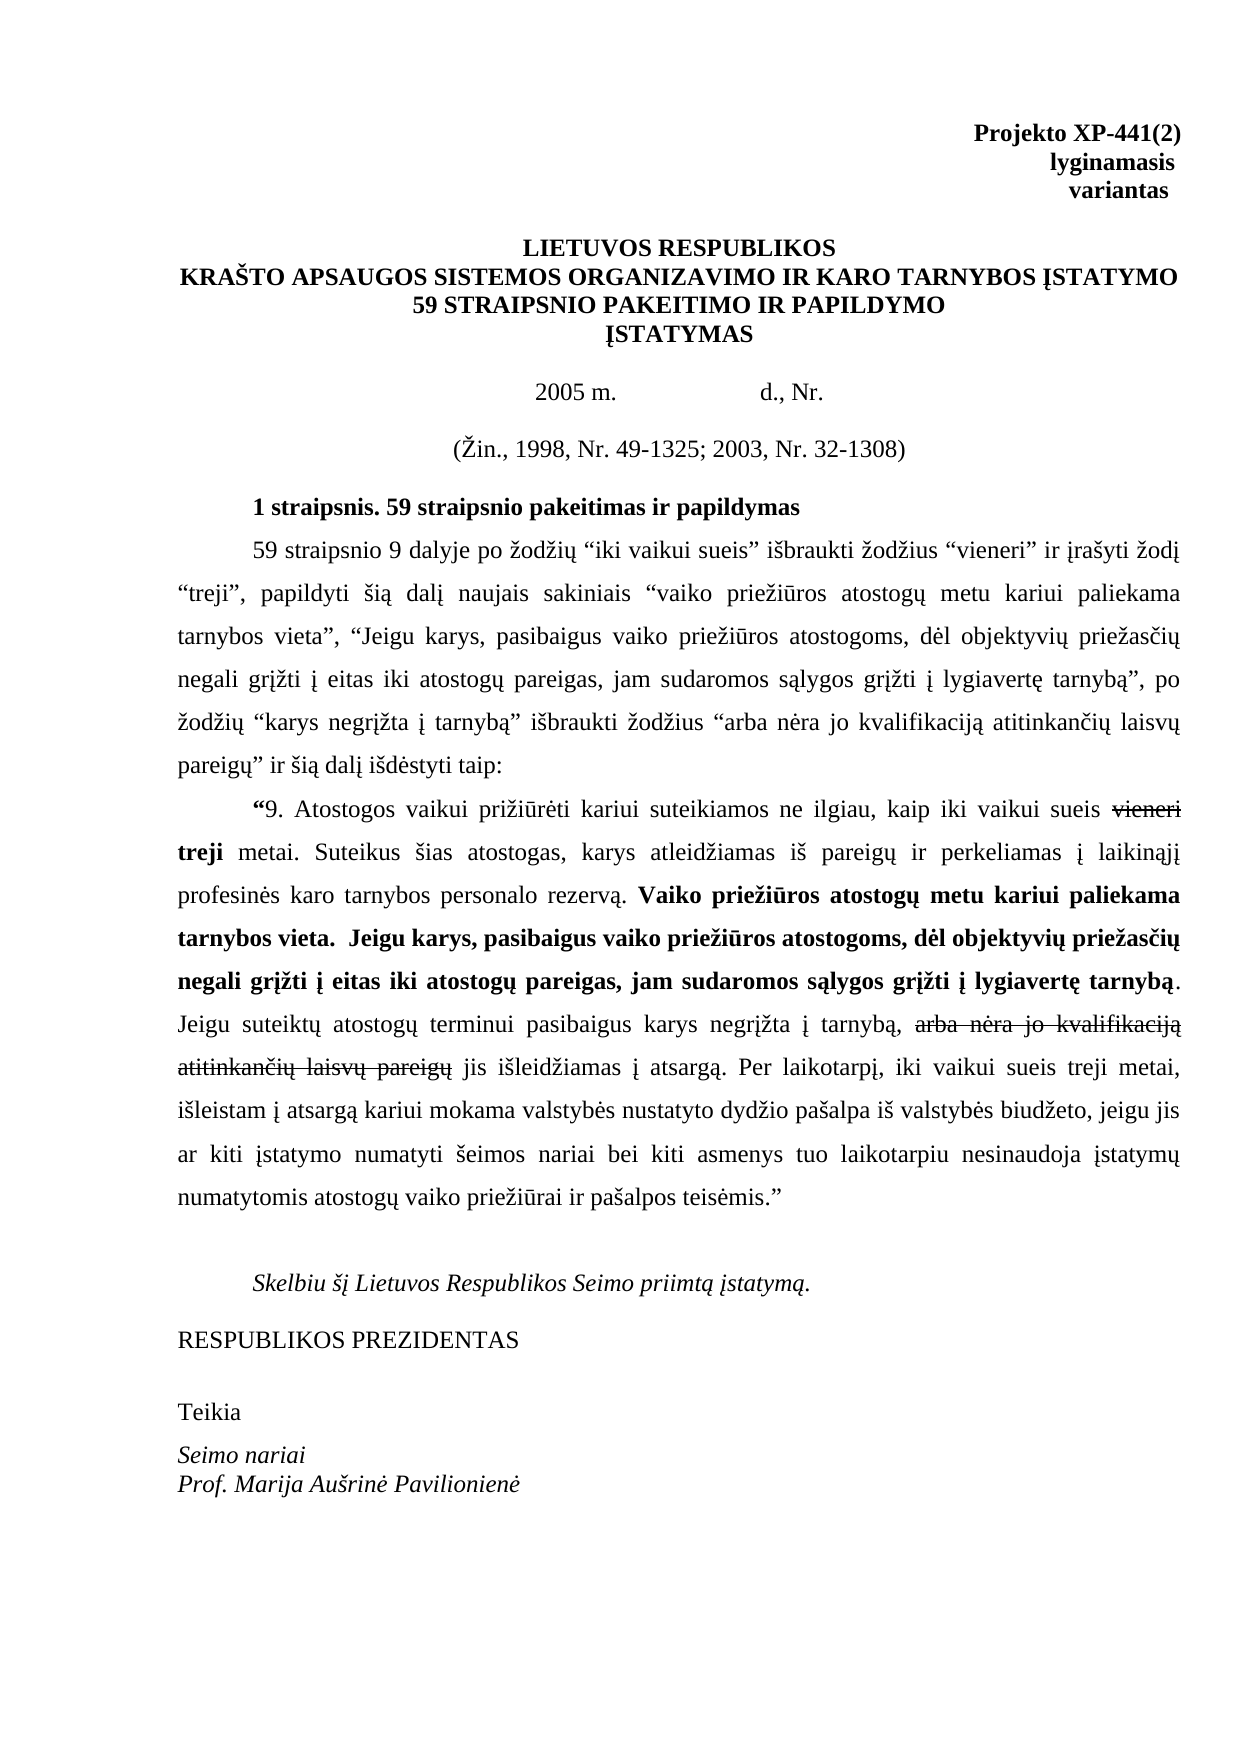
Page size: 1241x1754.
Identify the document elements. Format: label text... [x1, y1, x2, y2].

text 59 straipsnio 9 dalyje po žodžių “iki vaikui sueis” išbraukti žodžius “vieneri” ir įrašyti žodį “treji”, papildyti šią dalį naujais sakiniais “vaiko priežiūros atostogų metu kariui paliekama tarnybos vieta”, “Jeigu karys, pasibaigus vaiko priežiūros atostogoms, dėl objektyvių priežasčių negali grįžti į eitas iki atostogų pareigas, jam sudaromos sąlygos grįžti į lygiavertę tarnybą”, po žodžių “karys negrįžta į tarnybą” išbraukti žodžius “arba nėra jo kvalifikaciją atitinkančių laisvų pareigų” ir šią dalį išdėstyti taip: [177, 535, 1181, 779]
text Teikia [177, 1397, 1181, 1426]
subtitle variantas [177, 176, 1181, 204]
text Seimo nariai [177, 1441, 1181, 1469]
text 1 straipsnis. 59 straipsnio pakeitimas ir papildymas [177, 492, 1181, 521]
text Skelbiu šį Lietuvos Respublikos Seimo priimtą įstatymą. [177, 1268, 1181, 1297]
subtitle lyginamasis [177, 147, 1181, 176]
text Prof. Marija Aušrinė Pavilionienė [177, 1469, 1181, 1498]
subtitle Projekto XP-441(2) [177, 118, 1181, 147]
text “9. Atostogos vaikui prižiūrėti kariui suteikiamos ne ilgiau, kaip iki vaikui sueis vieneri treji metai. Suteikus šias atostogas, karys atleidžiamas iš pareigų ir perkeliamas į laikinąjį profesinės karo tarnybos personalo rezervą. Vaiko priežiūros atostogų metu kariui paliekama tarnybos vieta. Jeigu karys, pasibaigus vaiko priežiūros atostogoms, dėl objektyvių priežasčių negali grįžti į eitas iki atostogų pareigas, jam sudaromos sąlygos grįžti į lygiavertę tarnybą. Jeigu suteiktų atostogų terminui pasibaigus karys negrįžta į tarnybą, arba nėra jo kvalifikaciją atitinkančių laisvų pareigų jis išleidžiamas į atsargą. Per laikotarpį, iki vaikui sueis treji metai, išleistam į atsargą kariui mokama valstybės nustatyto dydžio pašalpa iš valstybės biudžeto, jeigu jis ar kiti įstatymo numatyti šeimos nariai bei kiti asmenys tuo laikotarpiu nesinaudoja įstatymų numatytomis atostogų vaiko priežiūrai ir pašalpos teisėmis.” [177, 794, 1181, 1211]
subtitle ĮSTATYMAS [177, 319, 1181, 348]
text (Žin., 1998, Nr. 49-1325; 2003, Nr. 32-1308) [177, 434, 1181, 463]
text LIETUVOS RESPUBLIKOS [177, 233, 1181, 262]
text RESPUBLIKOS PREZIDENTAS [177, 1326, 1181, 1354]
text 2005 m. d., Nr. [177, 377, 1181, 406]
text KRAŠTO APSAUGOS SISTEMOS ORGANIZAVIMO IR KARO TARNYBOS ĮSTATYMO 59 STRAIPSNIO PAKEITIMO IR PAPILDYMO [177, 262, 1181, 319]
